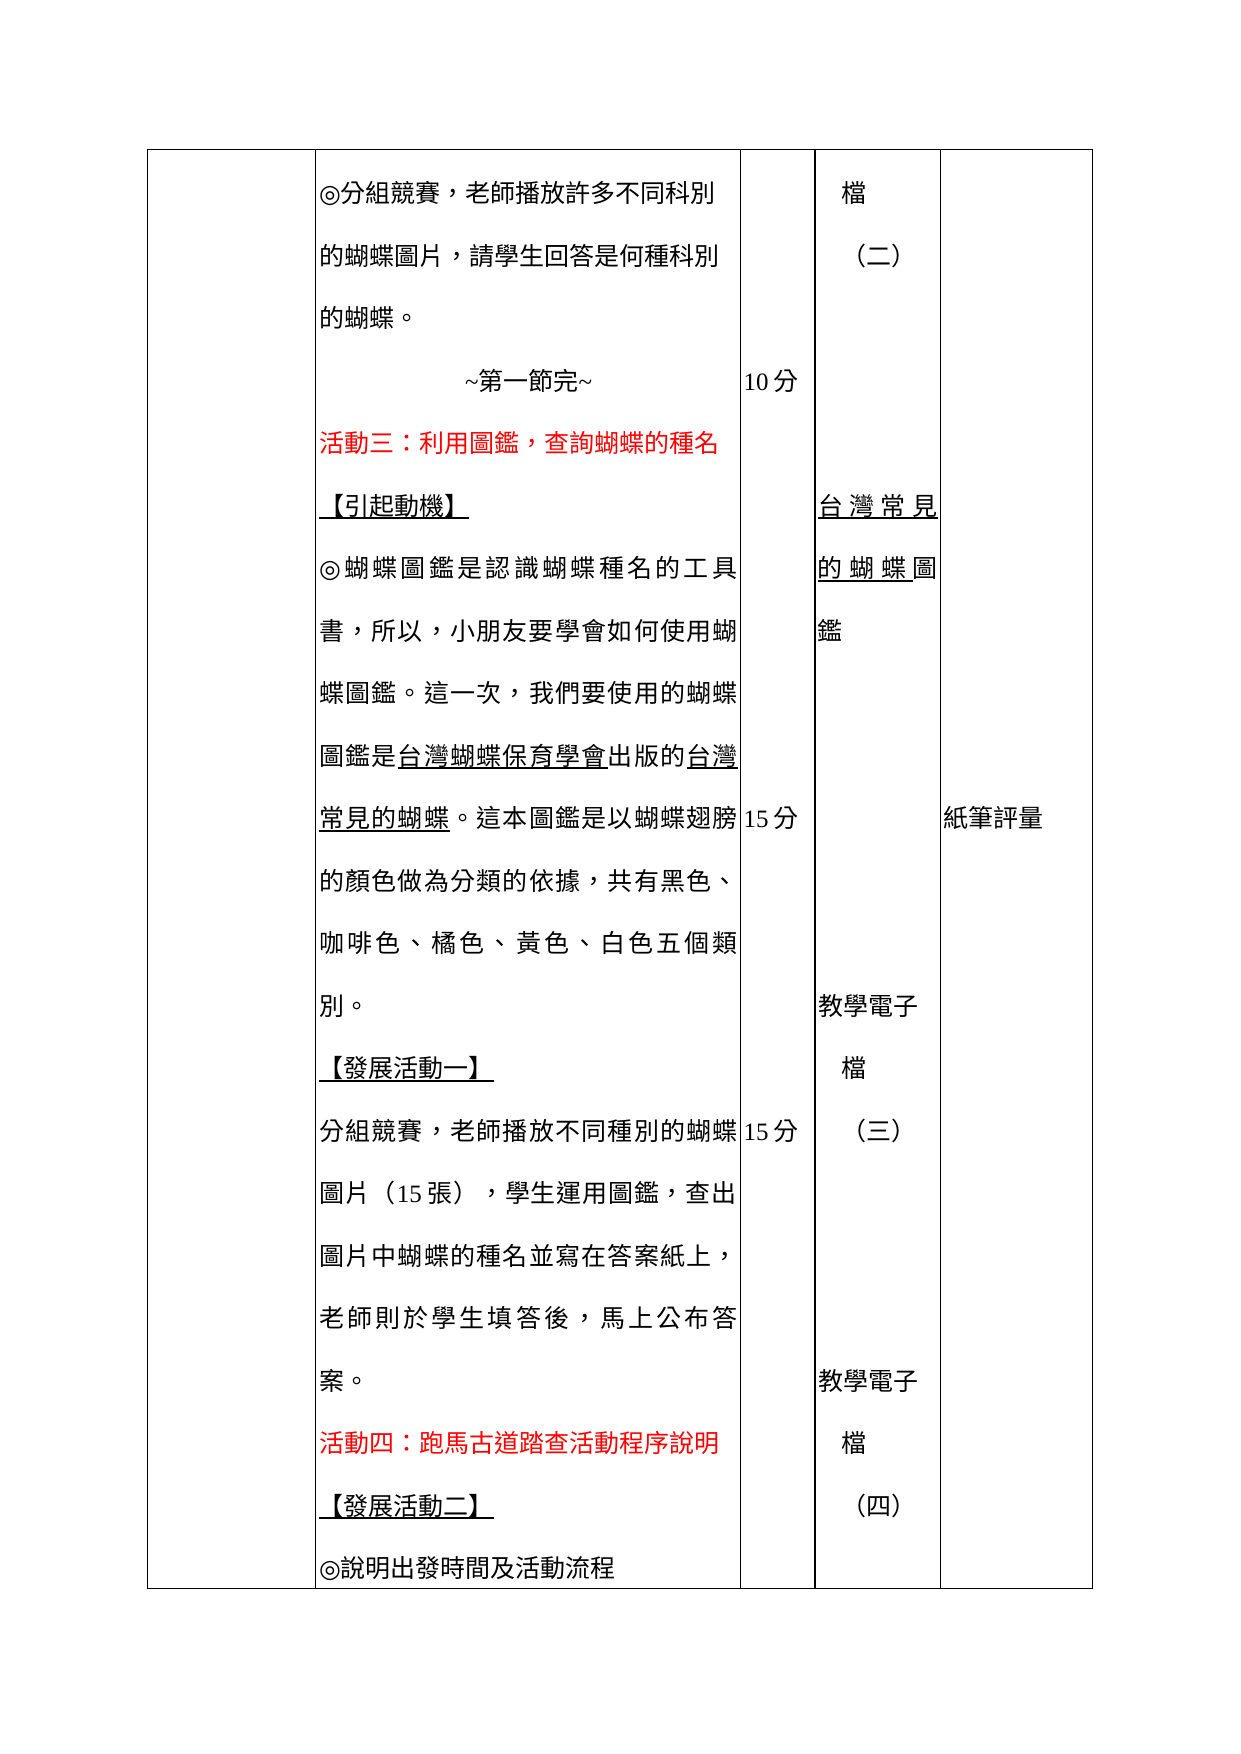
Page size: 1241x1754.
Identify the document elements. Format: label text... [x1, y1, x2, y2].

table_cell 10分 15分 15分 [741, 150, 814, 1588]
table_cell 紙筆評量 [941, 150, 1092, 1588]
table_cell ◎分組競賽，老師播放許多不同科別的蝴蝶圖片，請學生回答是何種科別的蝴蝶。 ~第一節完~ 活動三：利用圖鑑，查詢蝴蝶的種名 【引起動機】 ◎蝴蝶圖鑑是認識蝴蝶種名的工具書，所以，小朋友要學會如何使用蝴蝶圖鑑。這一次，我們要使用的蝴蝶圖鑑是台灣蝴蝶保育學會出版的台灣常見的蝴蝶。這本圖鑑是以蝴蝶翅膀的顏色做為分類的依據，共有黑色、咖啡色、橘色、黃色、白色五個類別。 【發展活動一】 分組競賽，老師播放不同種別的蝴蝶圖片（15張），學生運用圖鑑，查出圖片中蝴蝶的種名並寫在答案紙上，老師則於學生填答後，馬上公布答案。 活動四：跑馬古道踏查活動程序說明 【發展活動二】 ◎說明出發時間及活動流程 [316, 150, 740, 1588]
table_cell [148, 150, 315, 1588]
table_cell 檔（二） 台灣常見的蝴蝶圖鑑 教學電子檔（三） 教學電子檔（四） [816, 150, 940, 1588]
